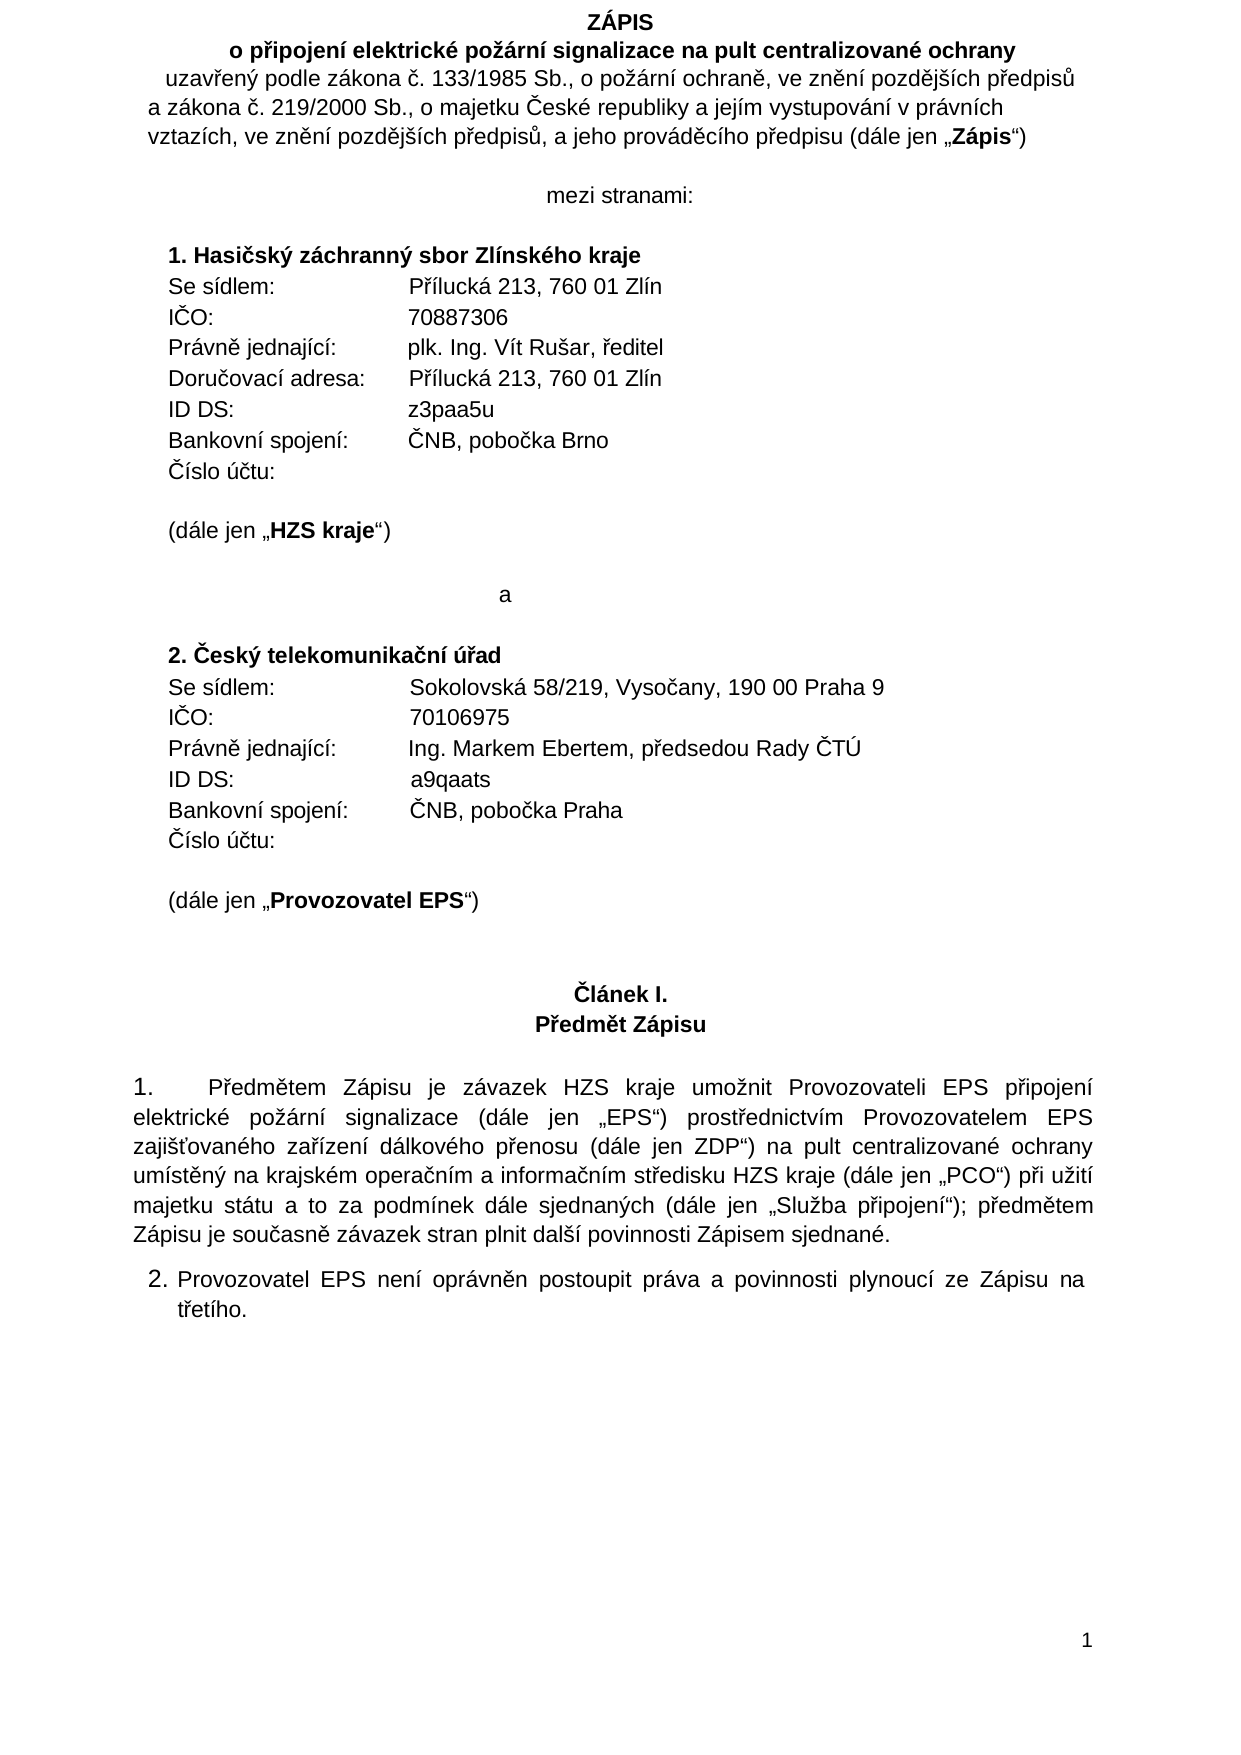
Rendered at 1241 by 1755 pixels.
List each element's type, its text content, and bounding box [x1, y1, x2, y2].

table_cell IČO: [163, 302, 386, 332]
table_cell Ing. Markem Ebertem, předsedou Rady ČTÚ [379, 733, 890, 764]
subtitle ZÁPIS [363, 8, 878, 35]
text a [139, 581, 871, 608]
table_cell ČNB, pobočka Praha [379, 795, 890, 826]
table_cell Číslo účtu: [163, 826, 379, 872]
table_cell [379, 826, 890, 872]
table_cell ČNB, pobočka Brno [386, 425, 668, 456]
list Předmětem Zápisu je závazek HZS kraje umožnit Provozovateli EPS připojení elektrické požární signalizace (dále jen „EPS“) prostřednictvím Provozovatelem EPS zajišťovaného zařízení dálkového přenosu (dále jen ZDP“) na pult centralizované ochrany umístěný na krajském operačním a informačním středisku HZS kraje (dále jen „PCO“) při užití majetku státu a to za podmínek dále sjednaných (dále jen „Služba připojení“); předmětem Zápisu je současně závazek stran plnit další povinnosti Zápisem sjednané. [133, 1072, 1094, 1248]
table_cell z3paa5u [386, 394, 668, 425]
table_cell ID DS: [163, 764, 379, 795]
subtitle Článek I. Předmět Zápisu [534, 981, 707, 1038]
text mezi stranami: [362, 182, 878, 208]
text třetího. [177, 1296, 1108, 1323]
table_cell Číslo účtu: [163, 456, 386, 502]
table_cell plk. Ing. Vít Rušar, ředitel [386, 333, 668, 363]
table_cell Právně jednající: [163, 333, 386, 363]
table_cell Se sídlem: [163, 271, 386, 302]
table_cell ID DS: [163, 394, 386, 425]
text o připojení elektrické požární signalizace na pult centralizované ochrany [229, 37, 1108, 63]
table_cell Právně jednající: [163, 733, 379, 764]
table_cell Doručovací adresa: [163, 363, 386, 394]
text uzavřený podle zákona č. 133/1985 Sb., o požární ochraně, ve znění pozdějších předpisů a zákona č. 219/2000 Sb., o majetku České republiky a jejím vystupování v právních vztazích, ve znění pozdějších předpisů, a jeho prováděcího předpisu (dále jen „Zápis“) [148, 65, 1093, 149]
table_cell Sokolovská 58/219, Vysočany, 190 00 Praha 9 [379, 672, 890, 703]
table_cell 70106975 [379, 703, 890, 733]
table_cell 70887306 [386, 302, 668, 332]
list Provozovatel EPS není oprávněn postoupit práva a povinnosti plynoucí ze Zápisu na [148, 1264, 1108, 1293]
table_cell (dále jen „HZS kraje“ [163, 502, 386, 546]
table_cell Se sídlem: [163, 672, 379, 703]
table_cell a9qaats [379, 764, 890, 795]
table_cell Bankovní spojení: [163, 795, 379, 826]
table_cell ) [386, 502, 668, 546]
table_header 2. Český telekomunikační úřad [163, 644, 890, 672]
table_cell Bankovní spojení: [163, 425, 386, 456]
table_header 1. Hasičský záchranný sbor Zlínského kraje [163, 243, 668, 271]
table_cell [386, 456, 668, 502]
table_cell Přílucká 213, 760 01 Zlín [386, 363, 668, 394]
table_cell Přílucká 213, 760 01 Zlín [386, 271, 668, 302]
table_cell IČO: [163, 703, 379, 733]
table_cell (dále jen „Provozovatel EPS“) [163, 872, 890, 916]
